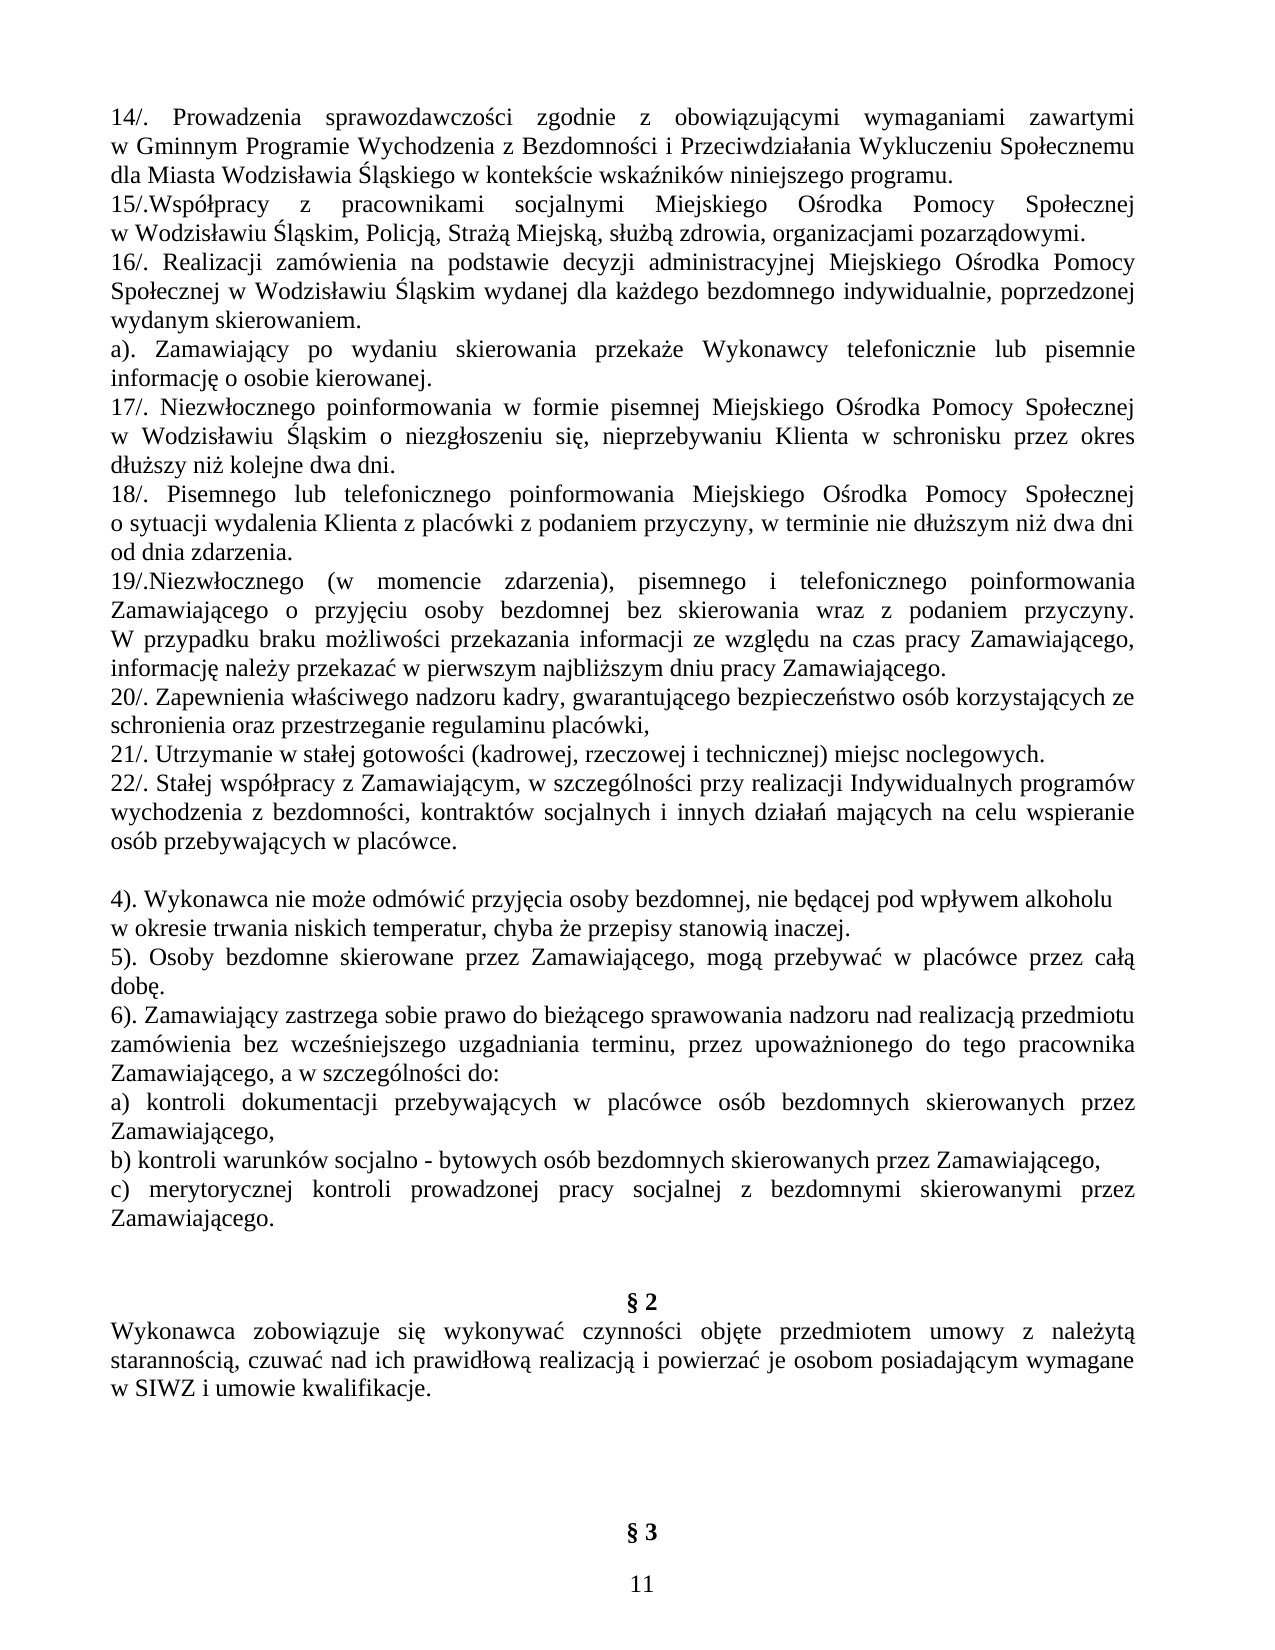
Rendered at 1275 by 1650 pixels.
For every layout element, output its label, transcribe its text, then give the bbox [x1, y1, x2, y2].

text c) merytorycznej kontroli prowadzonej pracy socjalnej z bezdomnymi skierowanymi przez Zamawiającego. [110, 1174, 1136, 1232]
text 5). Osoby bezdomne skierowane przez Zamawiającego, mogą przebywać w placówce przez całą dobę. [110, 942, 1136, 1000]
text 4). Wykonawca nie może odmówić przyjęcia osoby bezdomnej, nie będącej pod wpływem alkoholu [110, 884, 1136, 913]
text 20/. Zapewnienia właściwego nadzoru kadry, gwarantującego bezpieczeństwo osób korzystających ze schronienia oraz przestrzeganie regulaminu placówki, [110, 682, 1136, 739]
text 18/. Pisemnego lub telefonicznego poinformowania Miejskiego Ośrodka Pomocy Społecznej o sytuacji wydalenia Klienta z placówki z podaniem przyczyny, w terminie nie dłuższym niż dwa dni od dnia zdarzenia. [110, 479, 1136, 566]
text 6). Zamawiający zastrzega sobie prawo do bieżącego sprawowania nadzoru nad realizacją przedmiotu zamówienia bez wcześniejszego uzgadniania terminu, przez upoważnionego do tego pracownika Zamawiającego, a w szczególności do: [110, 1000, 1136, 1087]
text b) kontroli warunków socjalno - bytowych osób bezdomnych skierowanych przez Zamawiającego, [110, 1145, 1136, 1174]
text 16/. Realizacji zamówienia na podstawie decyzji administracyjnej Miejskiego Ośrodka Pomocy Społecznej w Wodzisławiu Śląskim wydanej dla każdego bezdomnego indywidualnie, poprzedzonej wydanym skierowaniem. [110, 247, 1136, 334]
text w okresie trwania niskich temperatur, chyba że przepisy stanowią inaczej. [110, 913, 1136, 942]
text Wykonawca zobowiązuje się wykonywać czynności objęte przedmiotem umowy z należytą starannością, czuwać nad ich prawidłową realizacją i powierzać je osobom posiadającym wymagane w SIWZ i umowie kwalifikacje. [110, 1316, 1136, 1402]
text 19/.Niezwłocznego (w momencie zdarzenia), pisemnego i telefonicznego poinformowania Zamawiającego o przyjęciu osoby bezdomnej bez skierowania wraz z podaniem przyczyny. W przypadku braku możliwości przekazania informacji ze względu na czas pracy Zamawiającego, informację należy przekazać w pierwszym najbliższym dniu pracy Zamawiającego. [110, 566, 1136, 681]
text a). Zamawiający po wydaniu skierowania przekaże Wykonawcy telefonicznie lub pisemnie informację o osobie kierowanej. [110, 334, 1136, 392]
text a) kontroli dokumentacji przebywających w placówce osób bezdomnych skierowanych przez Zamawiającego, [110, 1087, 1136, 1145]
text § 2 [147, 1287, 1136, 1316]
text 22/. Stałej współpracy z Zamawiającym, w szczególności przy realizacji Indywidualnych programów wychodzenia z bezdomności, kontraktów socjalnych i innych działań mających na celu wspieranie osób przebywających w placówce. [110, 768, 1136, 855]
text 14/. Prowadzenia sprawozdawczości zgodnie z obowiązującymi wymaganiami zawartymi w Gminnym Programie Wychodzenia z Bezdomności i Przeciwdziałania Wykluczeniu Społecznemu dla Miasta Wodzisławia Śląskiego w kontekście wskaźników niniejszego programu. [110, 102, 1136, 189]
text § 3 [147, 1517, 1136, 1546]
text 21/. Utrzymanie w stałej gotowości (kadrowej, rzeczowej i technicznej) miejsc noclegowych. [110, 739, 1136, 768]
text 15/.Współpracy z pracownikami socjalnymi Miejskiego Ośrodka Pomocy Społecznej w Wodzisławiu Śląskim, Policją, Strażą Miejską, służbą zdrowia, organizacjami pozarządowymi. [110, 189, 1136, 247]
text 17/. Niezwłocznego poinformowania w formie pisemnej Miejskiego Ośrodka Pomocy Społecznej w Wodzisławiu Śląskim o niezgłoszeniu się, nieprzebywaniu Klienta w schronisku przez okres dłuższy niż kolejne dwa dni. [110, 392, 1136, 479]
